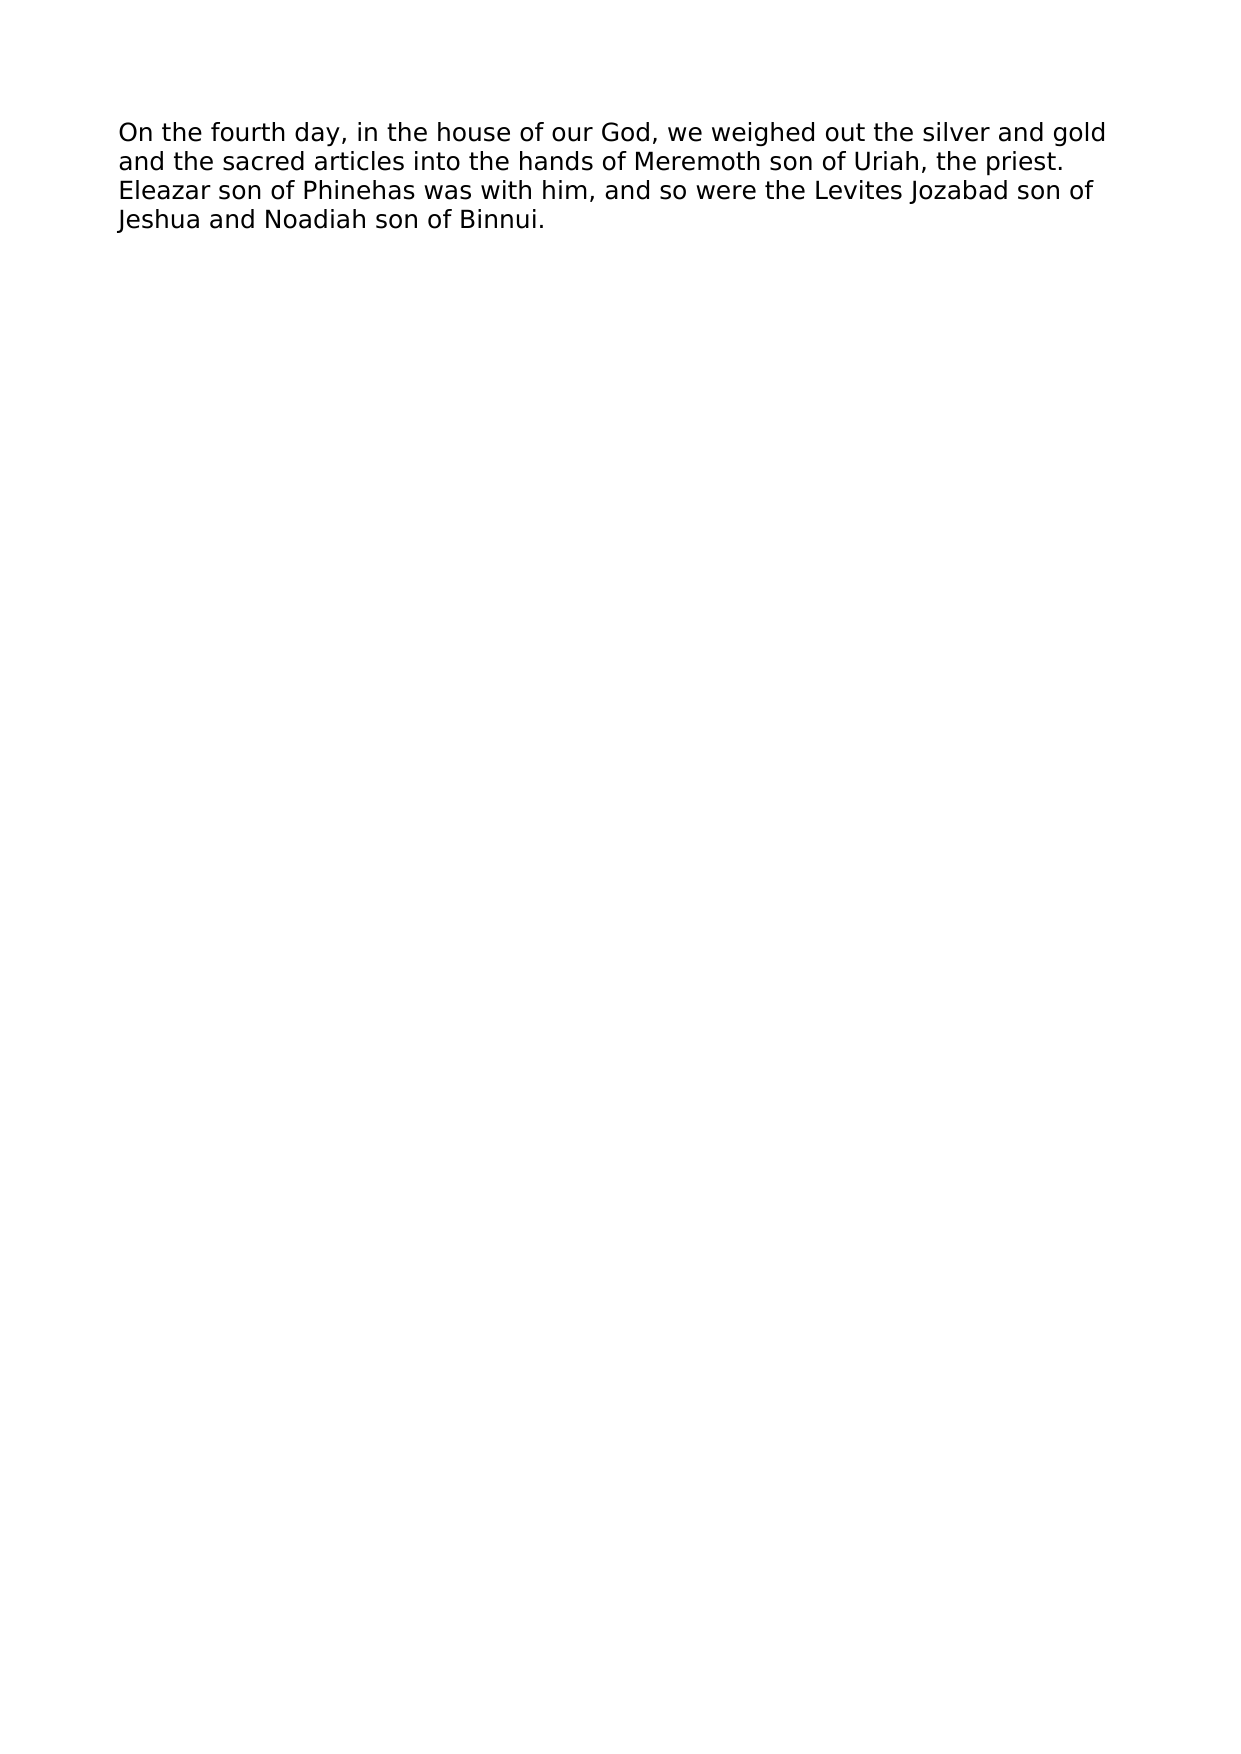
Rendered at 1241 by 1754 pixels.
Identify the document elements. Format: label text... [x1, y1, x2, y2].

text On the fourth day, in the house of our God, we weighed out the silver and gold and the sacred articles into the hands of Meremoth son of Uriah, the priest. Eleazar son of Phinehas was with him, and so were the Levites Jozabad son of Jeshua and Noadiah son of Binnui. [118, 118, 1122, 235]
